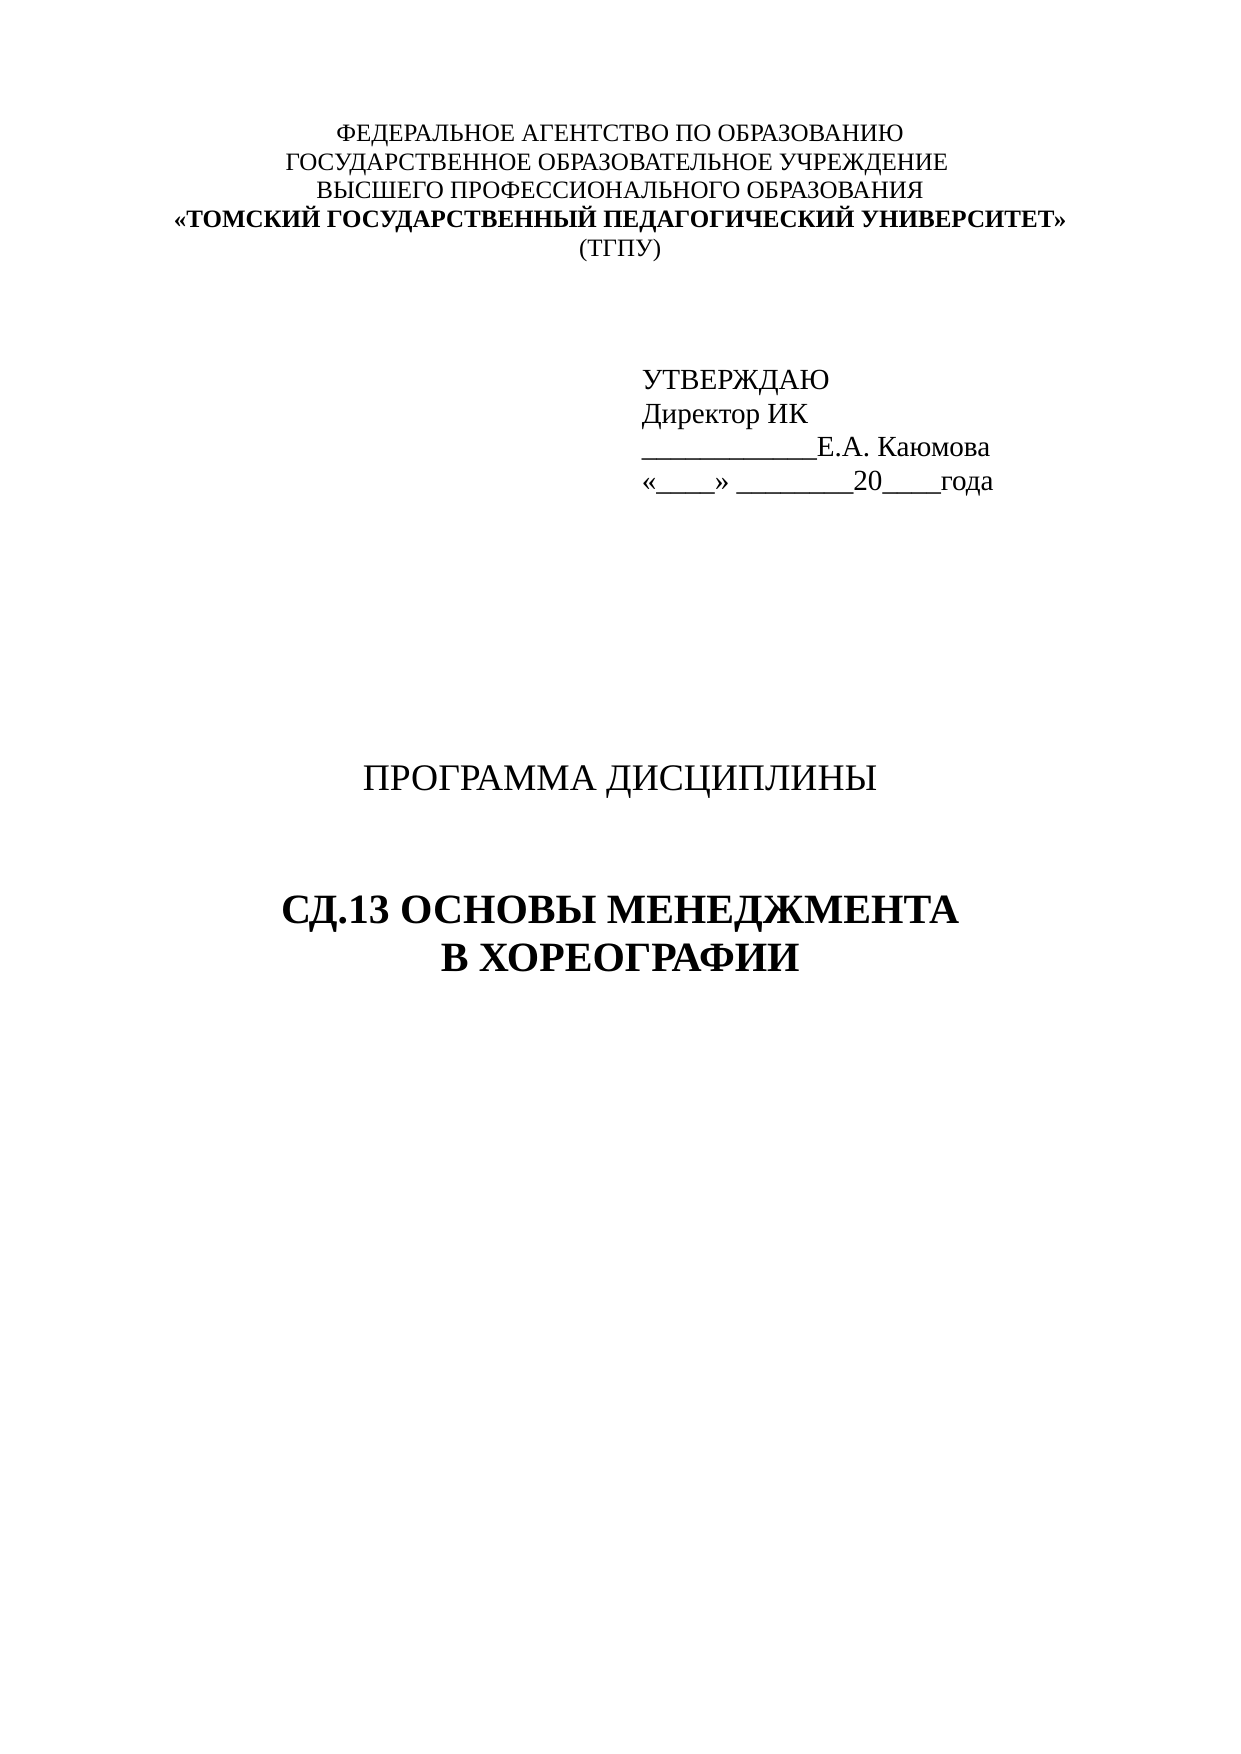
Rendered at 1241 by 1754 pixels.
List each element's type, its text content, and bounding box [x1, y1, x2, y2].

text Директор ИК [642, 396, 1122, 429]
text В ХОРЕОГРАФИИ [118, 933, 1122, 981]
text ГОСУДАРСТВЕННОЕ ОБРАЗОВАТЕЛЬНОЕ УЧРЕЖДЕНИЕ [118, 147, 1122, 176]
text ВЫСШЕГО ПРОФЕССИОНАЛЬНОГО ОБРАЗОВАНИЯ [118, 176, 1122, 204]
text СД.13 ОСНОВЫ МЕНЕДЖМЕНТА [118, 885, 1122, 933]
text (ТГПУ) [118, 233, 1122, 262]
text ФЕДЕРАЛЬНОЕ АГЕНТСТВО ПО ОБРАЗОВАНИЮ [118, 118, 1122, 147]
text «____» ________20____года [642, 463, 1122, 497]
text ПРОГРАММА ДИСЦИПЛИНЫ [118, 755, 1122, 798]
text «ТОМСКИЙ ГОСУДАРСТВЕННЫЙ ПЕДАГОГИЧЕСКИЙ УНИВЕРСИТЕТ» [118, 204, 1122, 233]
text УТВЕРЖДАЮ [642, 362, 1122, 396]
text ____________Е.А. Каюмова [642, 429, 1122, 463]
